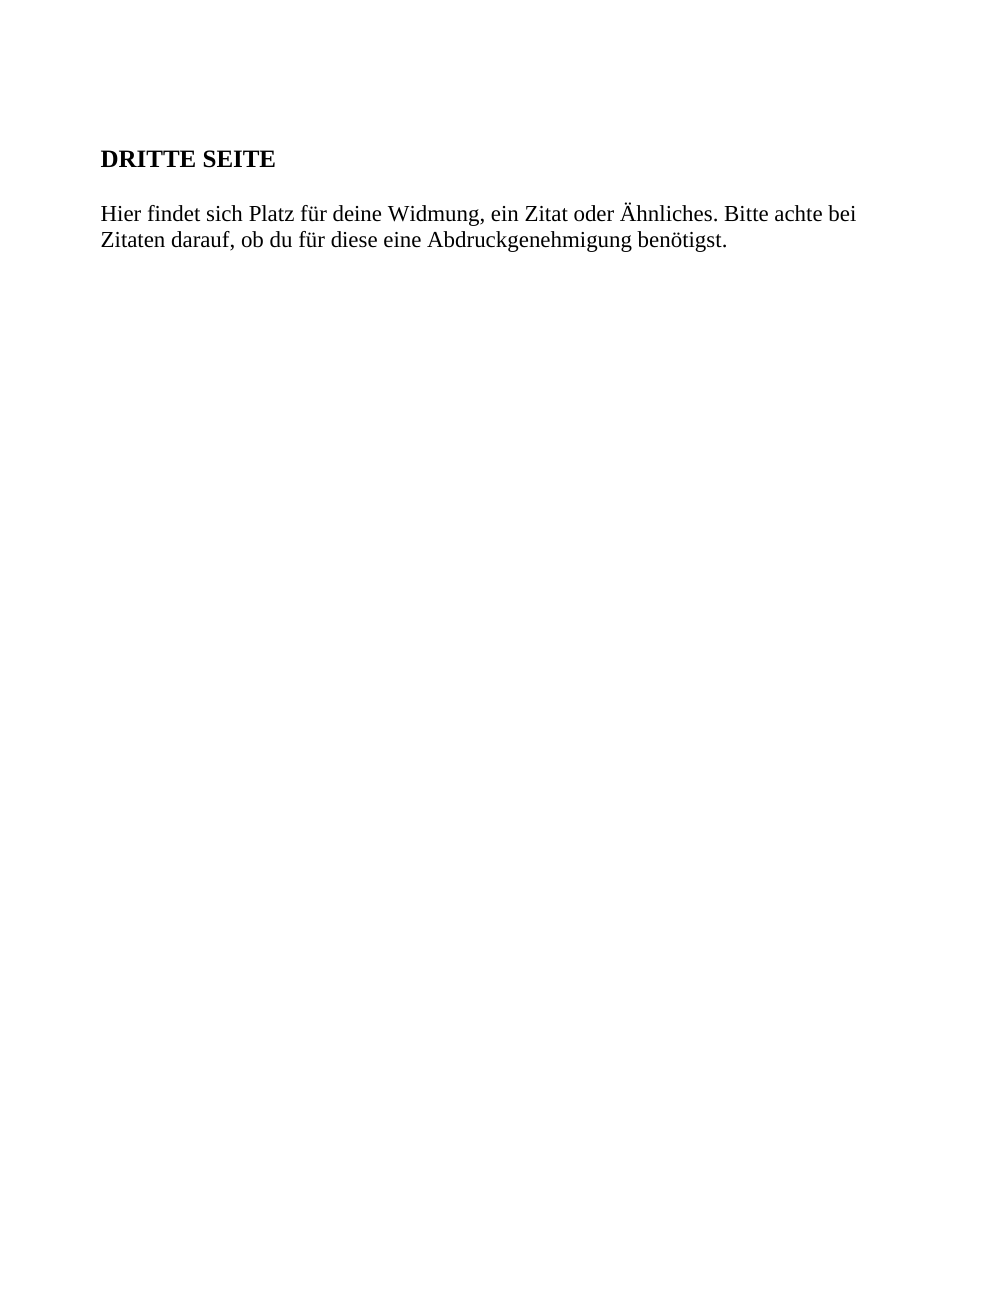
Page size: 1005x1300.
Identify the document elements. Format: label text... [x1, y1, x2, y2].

text DRITTE SEITE [100, 144, 915, 173]
text Hier findet sich Platz für deine Widmung, ein Zitat oder Ähnliches. Bitte achte bei Zitaten darauf, ob du für diese eine Abdruckgenehmigung benötigst. [100, 199, 915, 252]
